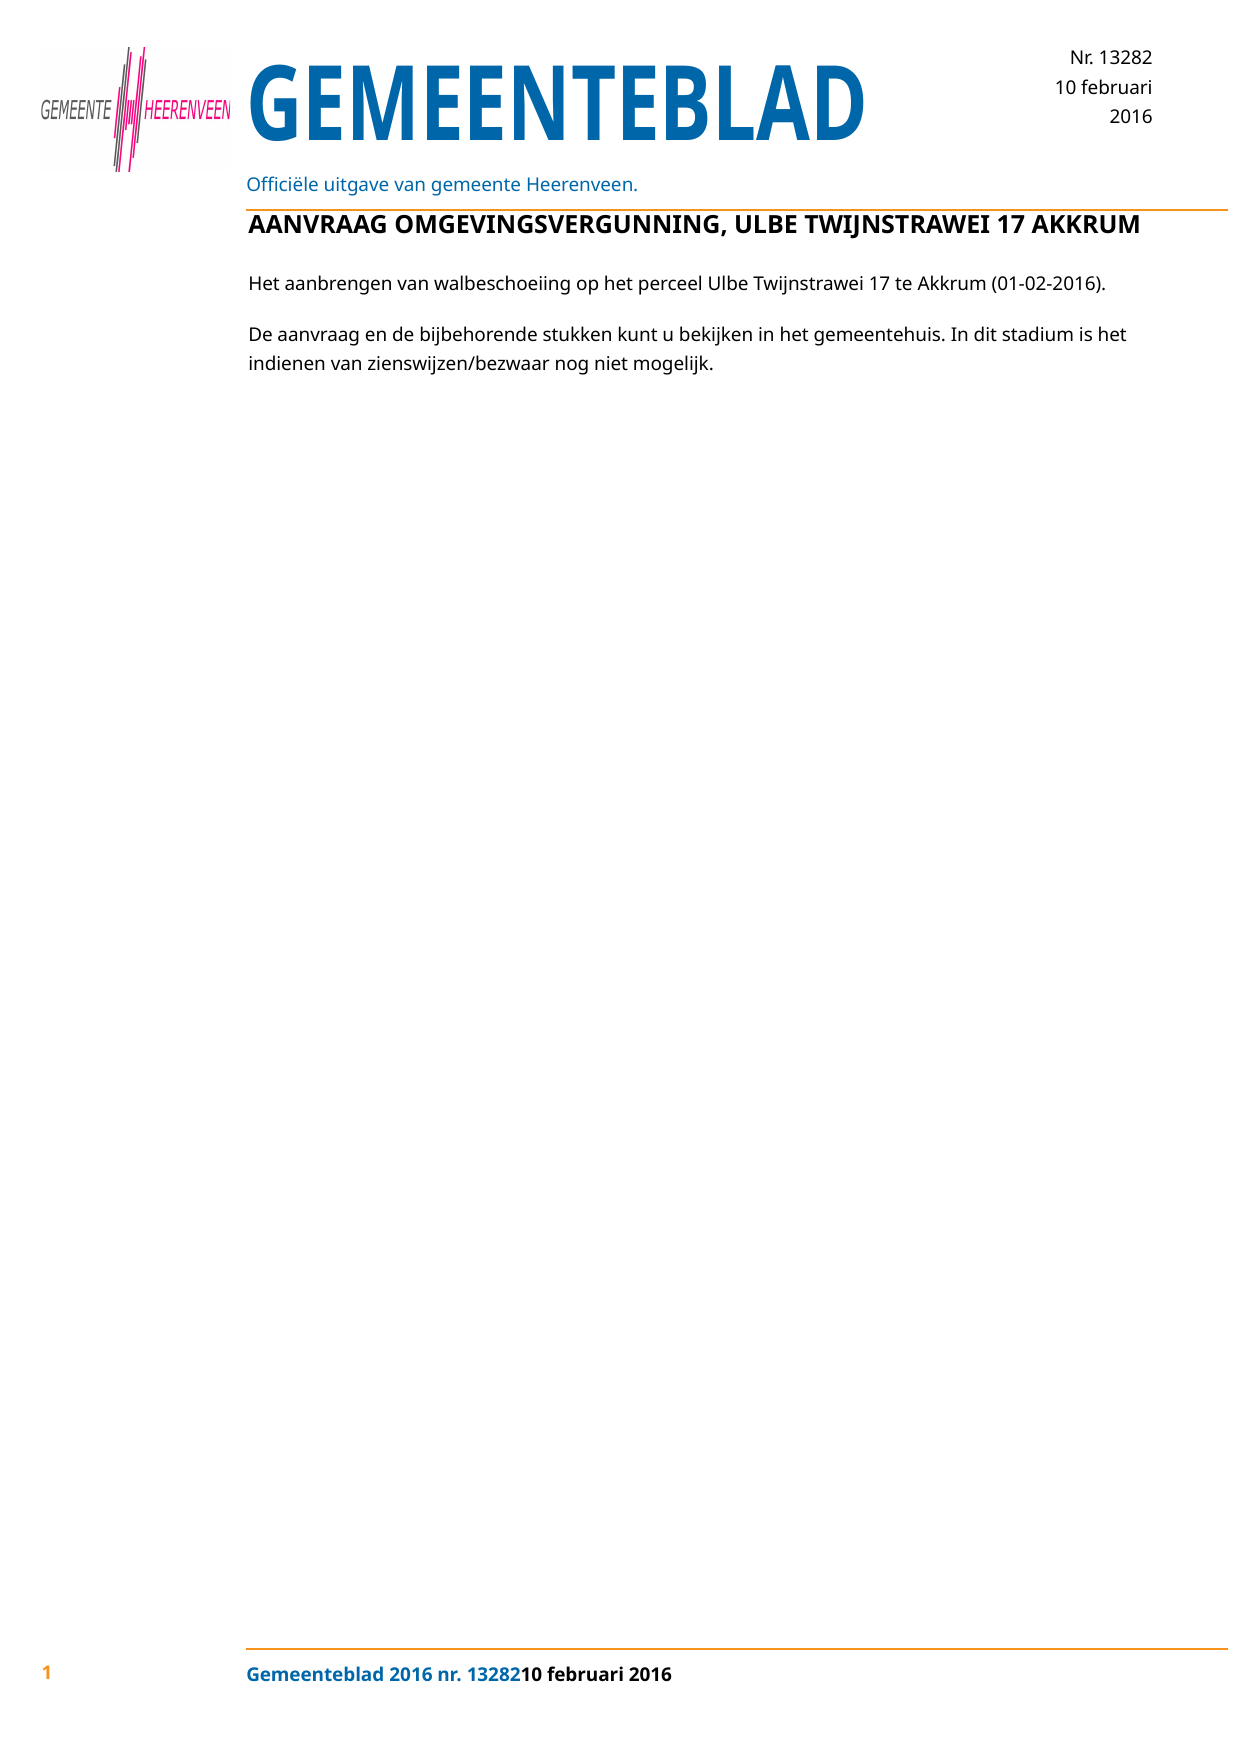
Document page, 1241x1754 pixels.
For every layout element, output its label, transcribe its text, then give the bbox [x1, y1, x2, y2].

text AANVRAAG OMGEVINGSVERGUNNING, ULBE TWIJNSTRAWEI 17 AKKRUM [248, 211, 1152, 241]
text De aanvraag en de bijbehorende stukken kunt u bekijken in het gemeentehuis. In dit stadium is het indienen van zienswijzen/bezwaar nog niet mogelijk. [248, 321, 1152, 376]
text Het aanbrengen van walbeschoeiing op het perceel Ulbe Twijnstrawei 17 te Akkrum (01-02-2016). [248, 270, 1152, 296]
picture [41, 47, 231, 172]
